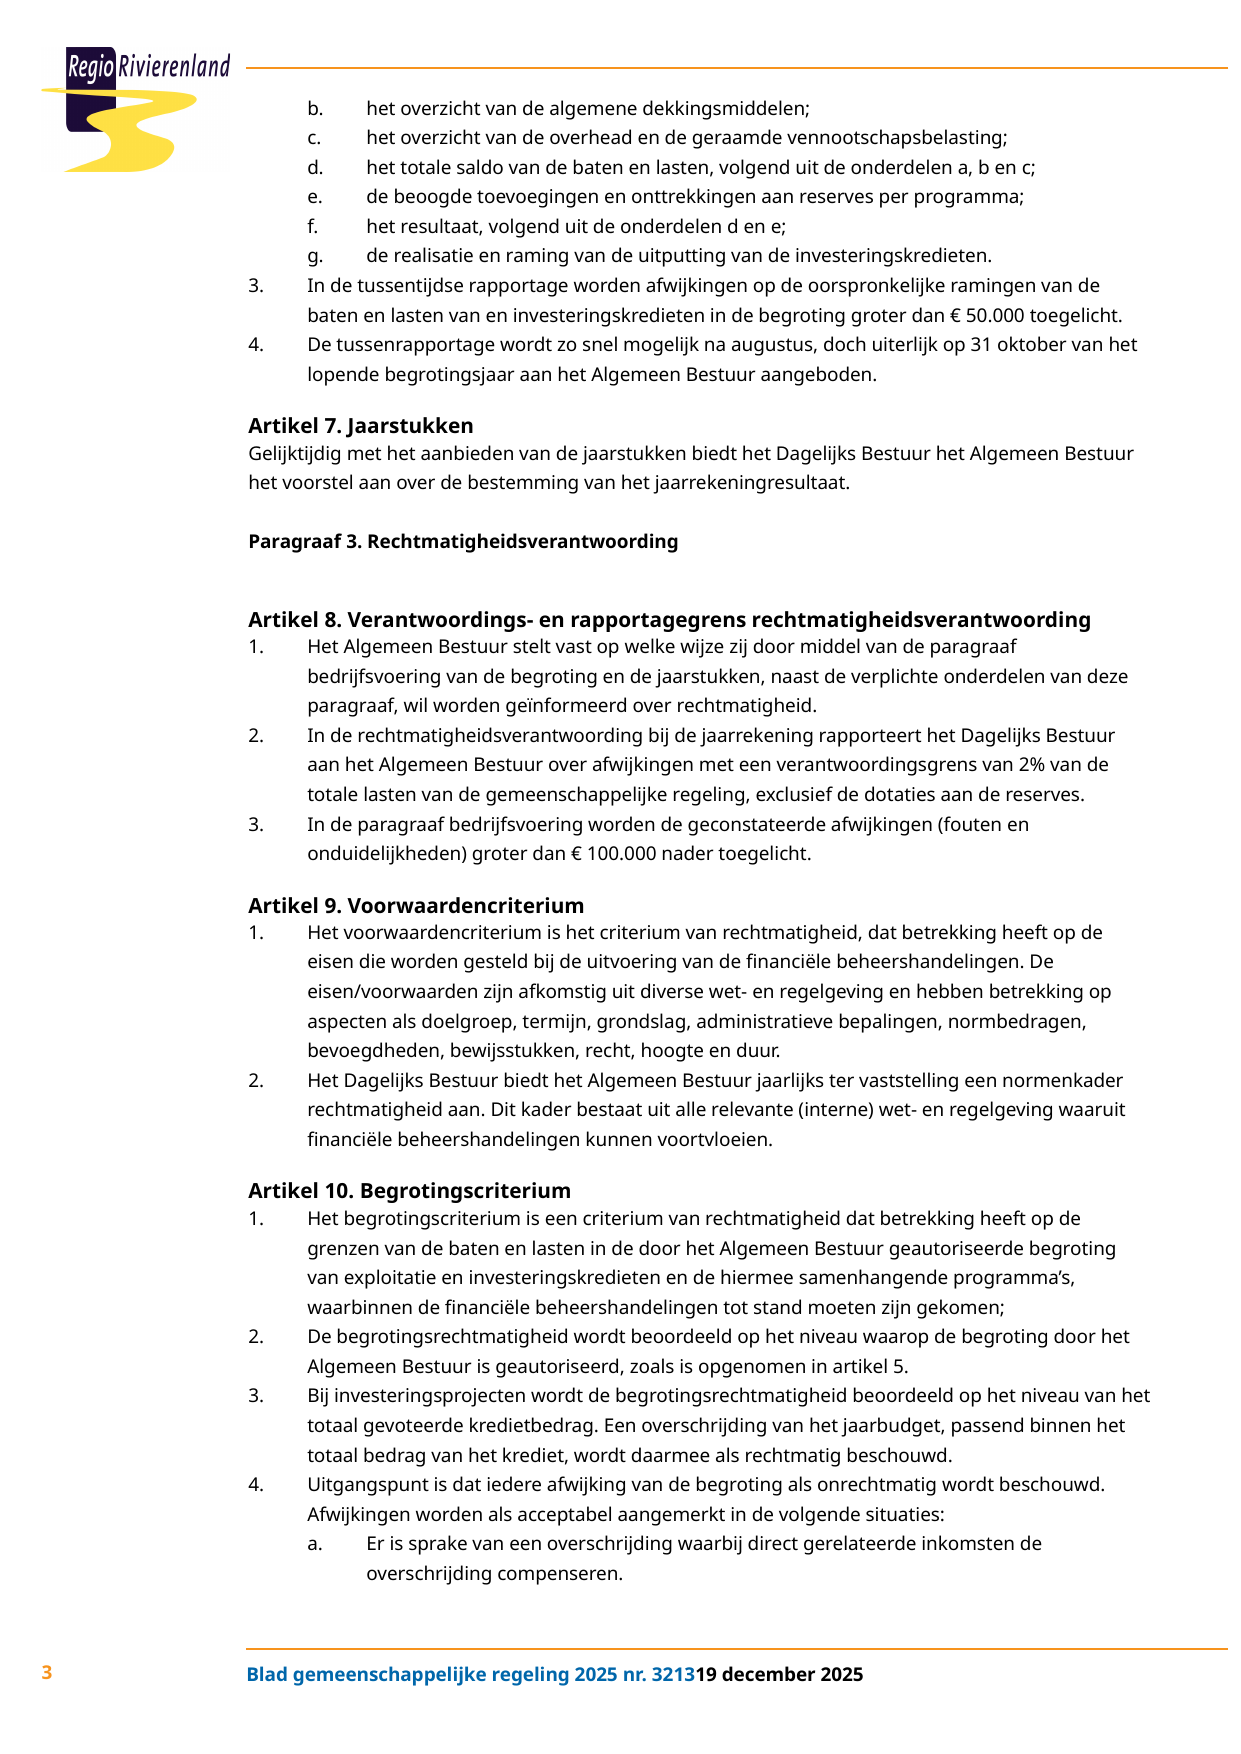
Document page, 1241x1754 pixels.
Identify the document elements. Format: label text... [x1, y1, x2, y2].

list In de tussentijdse rapportage worden afwijkingen op de oorspronkelijke ramingen van de baten en lasten van en investeringskredieten in de begroting groter dan € 50.000 toegelicht. [248, 272, 1152, 328]
list Bij investeringsprojecten wordt de begrotingsrechtmatigheid beoordeeld op het niveau van het totaal gevoteerde kredietbedrag. Een overschrijding van het jaarbudget, passend binnen het totaal bedrag van het krediet, wordt daarmee als rechtmatig beschouwd. [248, 1383, 1152, 1467]
list De tussenrapportage wordt zo snel mogelijk na augustus, doch uiterlijk op 31 oktober van het lopende begrotingsjaar aan het Algemeen Bestuur aangeboden. [248, 331, 1152, 387]
list het overzicht van de algemene dekkingsmiddelen; [307, 95, 1152, 121]
list Het Dagelijks Bestuur biedt het Algemeen Bestuur jaarlijks ter vaststelling een normenkader rechtmatigheid aan. Dit kader bestaat uit alle relevante (interne) wet- en regelgeving waaruit financiële beheershandelingen kunnen voortvloeien. [248, 1067, 1152, 1152]
list de beoogde toevoegingen en onttrekkingen aan reserves per programma; [307, 183, 1152, 209]
list De begrotingsrechtmatigheid wordt beoordeeld op het niveau waarop de begroting door het Algemeen Bestuur is geautoriseerd, zoals is opgenomen in artikel 5. [248, 1323, 1152, 1379]
text Artikel 9. Voorwaardencriterium [248, 891, 1152, 919]
list Uitgangspunt is dat iedere afwijking van de begroting als onrechtmatig wordt beschouwd. Afwijkingen worden als acceptabel aangemerkt in de volgende situaties: [248, 1471, 1152, 1527]
list het overzicht van de overhead en de geraamde vennootschapsbelasting; [307, 124, 1152, 150]
list Het begrotingscriterium is een criterium van rechtmatigheid dat betrekking heeft op de grenzen van de baten en lasten in de door het Algemeen Bestuur geautoriseerde begroting van exploitatie en investeringskredieten en de hiermee samenhangende programma’s, waarbinnen de financiële beheershandelingen tot stand moeten zijn gekomen; [248, 1205, 1152, 1319]
list het totale saldo van de baten en lasten, volgend uit de onderdelen a, b en c; [307, 154, 1152, 180]
text Artikel 7. Jaarstukken [248, 411, 1152, 440]
text Gelijktijdig met het aanbieden van de jaarstukken biedt het Dagelijks Bestuur het Algemeen Bestuur het voorstel aan over de bestemming van het jaarrekeningresultaat. [248, 440, 1152, 495]
text Artikel 10. Begrotingscriterium [248, 1177, 1152, 1205]
picture [41, 47, 231, 172]
list Het Algemeen Bestuur stelt vast op welke wijze zij door middel van de paragraaf bedrijfsvoering van de begroting en de jaarstukken, naast de verplichte onderdelen van deze paragraaf, wil worden geïnformeerd over rechtmatigheid. [248, 633, 1152, 718]
text Artikel 8. Verantwoordings- en rapportagegrens rechtmatigheidsverantwoording [248, 605, 1152, 633]
list het resultaat, volgend uit de onderdelen d en e; [307, 213, 1152, 239]
list Er is sprake van een overschrijding waarbij direct gerelateerde inkomsten de overschrijding compenseren. [307, 1531, 1152, 1586]
text Paragraaf 3. Rechtmatigheidsverantwoording [248, 529, 1152, 554]
list In de paragraaf bedrijfsvoering worden de geconstateerde afwijkingen (fouten en onduidelijkheden) groter dan € 100.000 nader toegelicht. [248, 811, 1152, 866]
list Het voorwaardencriterium is het criterium van rechtmatigheid, dat betrekking heeft op de eisen die worden gesteld bij de uitvoering van de financiële beheershandelingen. De eisen/voorwaarden zijn afkomstig uit diverse wet- en regelgeving en hebben betrekking op aspecten als doelgroep, termijn, grondslag, administratieve bepalingen, normbedragen, bevoegdheden, bewijsstukken, recht, hoogte en duur. [248, 919, 1152, 1063]
list In de rechtmatigheidsverantwoording bij de jaarrekening rapporteert het Dagelijks Bestuur aan het Algemeen Bestuur over afwijkingen met een verantwoordingsgrens van 2% van de totale lasten van de gemeenschappelijke regeling, exclusief de dotaties aan de reserves. [248, 722, 1152, 807]
list de realisatie en raming van de uitputting van de investeringskredieten. [307, 243, 1152, 268]
